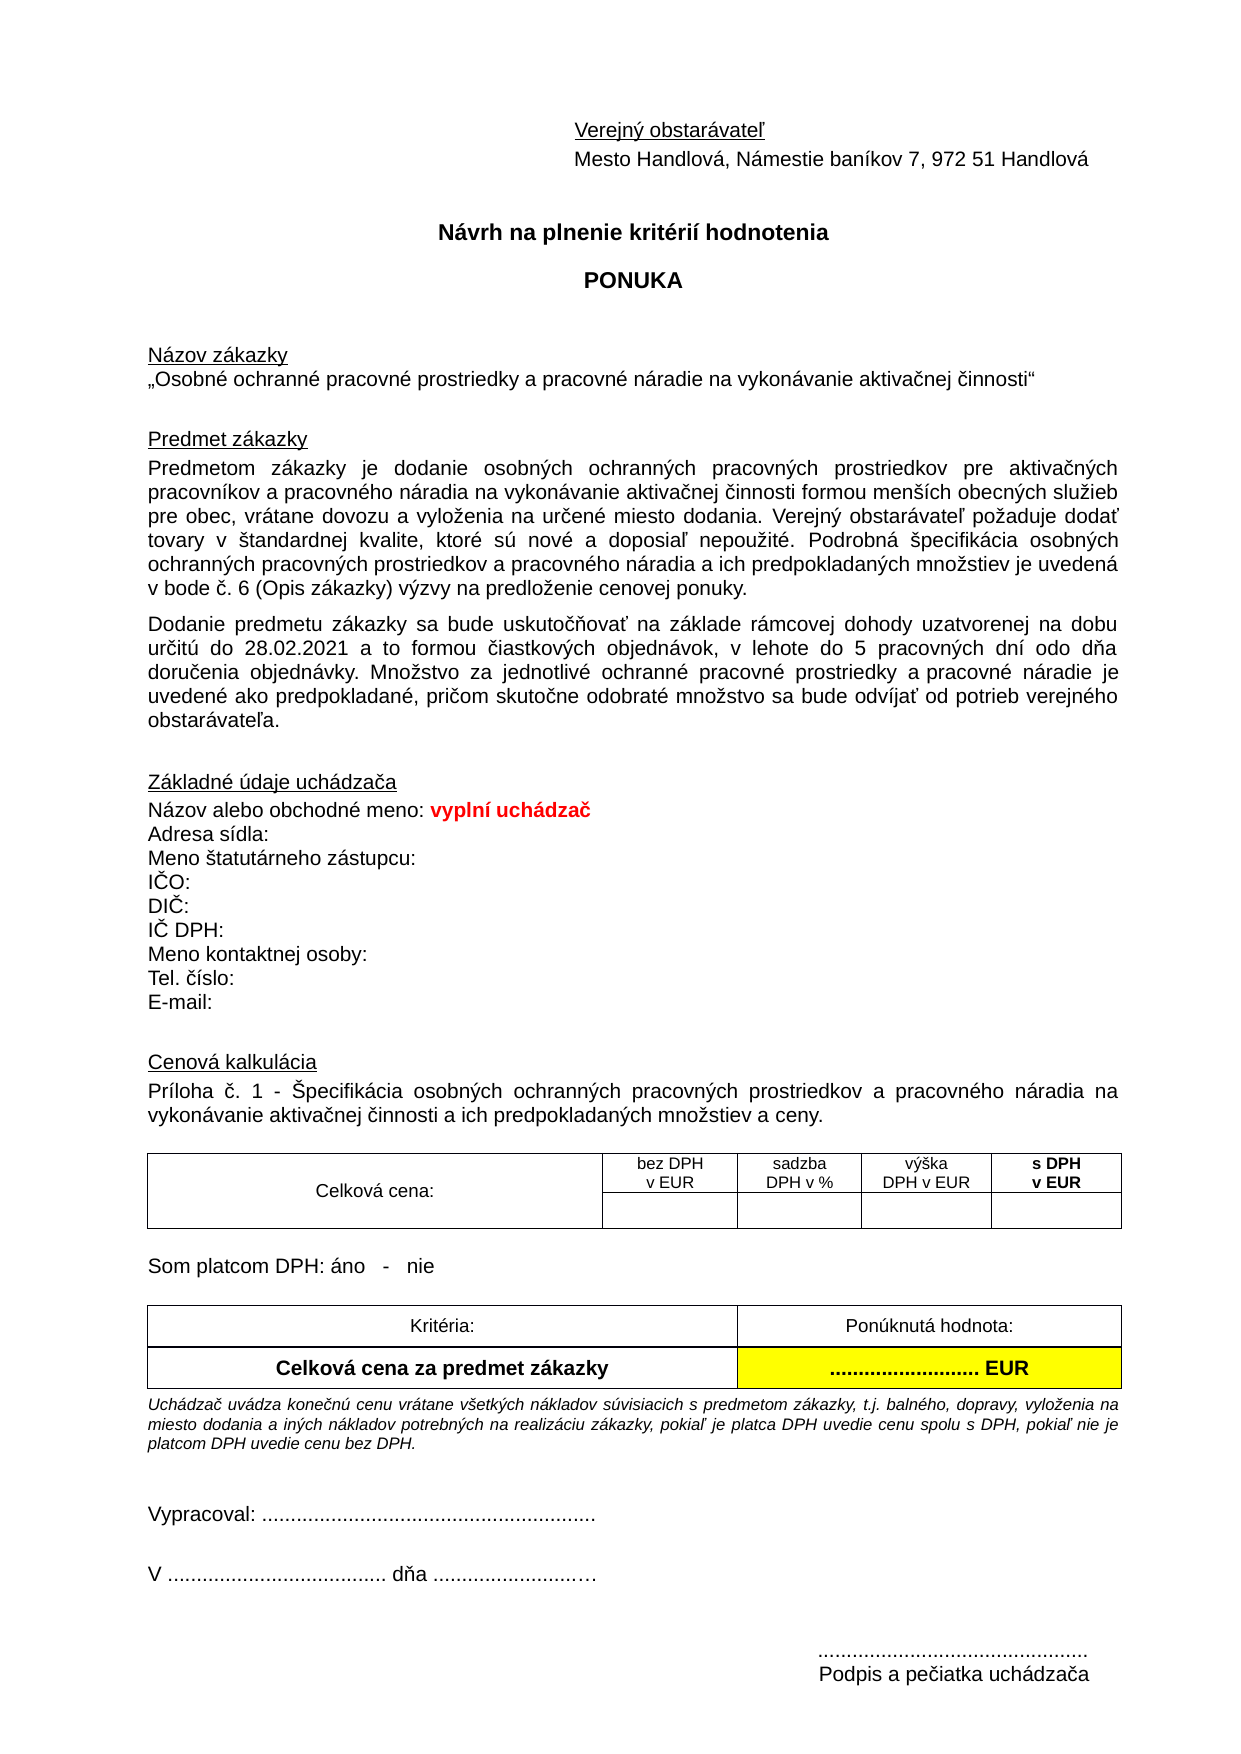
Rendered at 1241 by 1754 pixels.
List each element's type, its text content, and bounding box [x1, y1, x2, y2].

text Adresa sídla: [148, 822, 1119, 846]
table_cell [992, 1193, 1121, 1228]
text Meno kontaktnej osoby: [148, 942, 1119, 966]
text Príloha č. 1 - Špecifikácia osobných ochranných pracovných prostriedkov a pracovného náradia na vykonávanie aktivačnej činnosti a ich predpokladaných množstiev a ceny. [148, 1079, 1119, 1127]
text V ...................................... dňa .........................… [148, 1562, 1119, 1586]
text Podpis a pečiatka uchádzača [148, 1662, 1119, 1686]
text ............................................... [148, 1638, 1119, 1662]
text Verejný obstarávateľ [148, 118, 1119, 142]
text Predmetom zákazky je dodanie osobných ochranných pracovných prostriedkov pre aktivačných pracovníkov a pracovného náradia na vykonávanie aktivačnej činnosti formou menších obecných služieb pre obec, vrátane dovozu a vyloženia na určené miesto dodania. Verejný obstarávateľ požaduje dodať tovary v štandardnej kvalite, ktoré sú nové a doposiaľ nepoužité. Podrobná špecifikácia osobných ochranných pracovných prostriedkov a pracovného náradia a ich predpokladaných množstiev je uvedená v bode č. 6 (Opis zákazky) výzvy na predloženie cenovej ponuky. [148, 456, 1119, 599]
text IČO: [148, 870, 1119, 894]
text DIČ: [148, 894, 1119, 918]
text Meno štatutárneho zástupcu: [148, 846, 1119, 870]
text Predmet zákazky [148, 427, 1119, 451]
table_header s DPH v EUR [992, 1154, 1121, 1192]
table_header výška DPH v EUR [862, 1154, 991, 1192]
text Vypracoval: .......................................................... [148, 1502, 1119, 1526]
table_cell .......................... EUR [738, 1348, 1121, 1388]
table_cell [603, 1193, 737, 1228]
text Návrh na plnenie kritérií hodnotenia [148, 219, 1119, 245]
text E-mail: [148, 990, 1119, 1014]
text Názov zákazky [148, 343, 1119, 367]
table_header Celková cena: [148, 1154, 602, 1228]
text Dodanie predmetu zákazky sa bude uskutočňovať na základe rámcovej dohody uzatvorenej na dobu určitú do 28.02.2021 a to formou čiastkových objednávok, v lehote do 5 pracovných dní odo dňa doručenia objednávky. Množstvo za jednotlivé ochranné pracovné prostriedky a pracovné náradie je uvedené ako predpokladané, pričom skutočne odobraté množstvo sa bude odvíjať od potrieb verejného obstarávateľa. [148, 612, 1119, 732]
text Cenová kalkulácia [148, 1050, 1119, 1074]
text Základné údaje uchádzača [148, 769, 1119, 793]
table_cell Celková cena za predmet zákazky [148, 1348, 737, 1388]
text Názov alebo obchodné meno: vyplní uchádzač [148, 798, 1119, 822]
text Tel. číslo: [148, 966, 1119, 990]
text IČ DPH: [148, 918, 1119, 942]
table_header Kritéria: [148, 1306, 737, 1346]
table_header Ponúknutá hodnota: [738, 1306, 1121, 1346]
text Som platcom DPH: áno - nie [148, 1254, 1119, 1278]
table_header bez DPH v EUR [603, 1154, 737, 1192]
table_header sadzba DPH v % [738, 1154, 861, 1192]
table_cell [738, 1193, 861, 1228]
text „Osobné ochranné pracovné prostriedky a pracovné náradie na vykonávanie aktivačnej činnosti“ [148, 367, 1119, 391]
text Uchádzač uvádza konečnú cenu vrátane všetkých nákladov súvisiacich s predmetom zákazky, t.j. balného, dopravy, vyloženia na miesto dodania a iných nákladov potrebných na realizáciu zákazky, pokiaľ je platca DPH uvedie cenu spolu s DPH, pokiaľ nie je platcom DPH uvedie cenu bez DPH. [148, 1395, 1121, 1453]
text Mesto Handlová, Námestie baníkov 7, 972 51 Handlová [516, 147, 1119, 171]
table_cell [862, 1193, 991, 1228]
text PONUKA [148, 267, 1119, 293]
